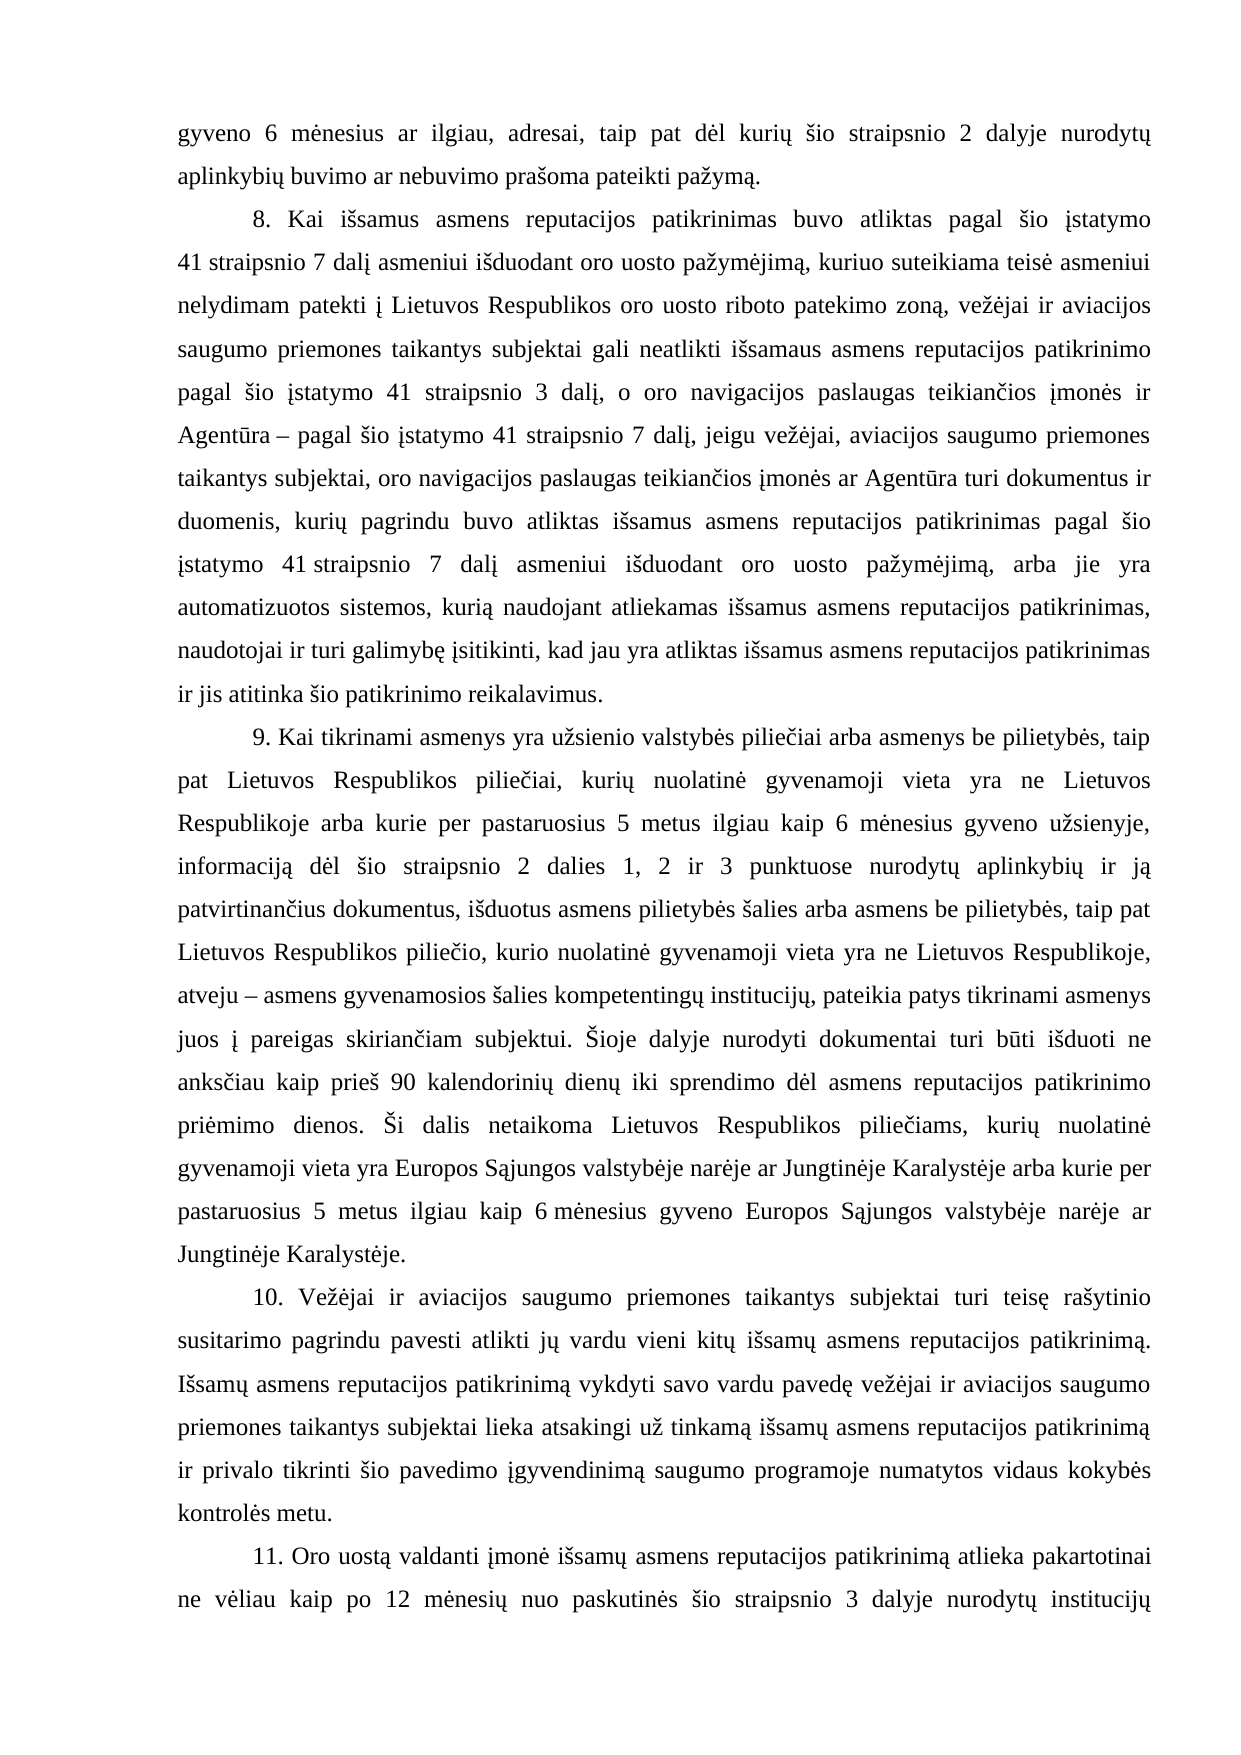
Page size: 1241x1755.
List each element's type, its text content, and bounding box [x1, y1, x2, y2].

text 9. Kai tikrinami asmenys yra užsienio valstybės piliečiai arba asmenys be pilietybės, taip pat Lietuvos Respublikos piliečiai, kurių nuolatinė gyvenamoji vieta yra ne Lietuvos Respublikoje arba kurie per pastaruosius 5 metus ilgiau kaip 6 mėnesius gyveno užsienyje, informaciją dėl šio straipsnio 2 dalies 1, 2 ir 3 punktuose nurodytų aplinkybių ir ją patvirtinančius dokumentus, išduotus asmens pilietybės šalies arba asmens be pilietybės, taip pat Lietuvos Respublikos piliečio, kurio nuolatinė gyvenamoji vieta yra ne Lietuvos Respublikoje, atveju – asmens gyvenamosios šalies kompetentingų institucijų, pateikia patys tikrinami asmenys juos į pareigas skiriančiam subjektui. Šioje dalyje nurodyti dokumentai turi būti išduoti ne anksčiau kaip prieš 90 kalendorinių dienų iki sprendimo dėl asmens reputacijos patikrinimo priėmimo dienos. Ši dalis netaikoma Lietuvos Respublikos piliečiams, kurių nuolatinė gyvenamoji vieta yra Europos Sąjungos valstybėje narėje ar Jungtinėje Karalystėje arba kurie per pastaruosius 5 metus ilgiau kaip 6 mėnesius gyveno Europos Sąjungos valstybėje narėje ar Jungtinėje Karalystėje. [177, 722, 1152, 1268]
text 11. Oro uostą valdanti įmonė išsamų asmens reputacijos patikrinimą atlieka pakartotinai ne vėliau kaip po 12 mėnesių nuo paskutinės šio straipsnio 3 dalyje nurodytų institucijų [177, 1541, 1152, 1613]
text 10. Vežėjai ir aviacijos saugumo priemones taikantys subjektai turi teisę rašytinio susitarimo pagrindu pavesti atlikti jų vardu vieni kitų išsamų asmens reputacijos patikrinimą. Išsamų asmens reputacijos patikrinimą vykdyti savo vardu pavedę vežėjai ir aviacijos saugumo priemones taikantys subjektai lieka atsakingi už tinkamą išsamų asmens reputacijos patikrinimą ir privalo tikrinti šio pavedimo įgyvendinimą saugumo programoje numatytos vidaus kokybės kontrolės metu. [177, 1282, 1152, 1527]
text gyveno 6 mėnesius ar ilgiau, adresai, taip pat dėl kurių šio straipsnio 2 dalyje nurodytų aplinkybių buvimo ar nebuvimo prašoma pateikti pažymą. [177, 118, 1152, 190]
text 8. Kai išsamus asmens reputacijos patikrinimas buvo atliktas pagal šio įstatymo 41 straipsnio 7 dalį asmeniui išduodant oro uosto pažymėjimą, kuriuo suteikiama teisė asmeniui nelydimam patekti į Lietuvos Respublikos oro uosto riboto patekimo zoną, vežėjai ir aviacijos saugumo priemones taikantys subjektai gali neatlikti išsamaus asmens reputacijos patikrinimo pagal šio įstatymo 41 straipsnio 3 dalį, o oro navigacijos paslaugas teikiančios įmonės ir Agentūra – pagal šio įstatymo 41 straipsnio 7 dalį, jeigu vežėjai, aviacijos saugumo priemones taikantys subjektai, oro navigacijos paslaugas teikiančios įmonės ar Agentūra turi dokumentus ir duomenis, kurių pagrindu buvo atliktas išsamus asmens reputacijos patikrinimas pagal šio įstatymo 41 straipsnio 7 dalį asmeniui išduodant oro uosto pažymėjimą, arba jie yra automatizuotos sistemos, kurią naudojant atliekamas išsamus asmens reputacijos patikrinimas, naudotojai ir turi galimybę įsitikinti, kad jau yra atliktas išsamus asmens reputacijos patikrinimas ir jis atitinka šio patikrinimo reikalavimus. [177, 204, 1152, 707]
